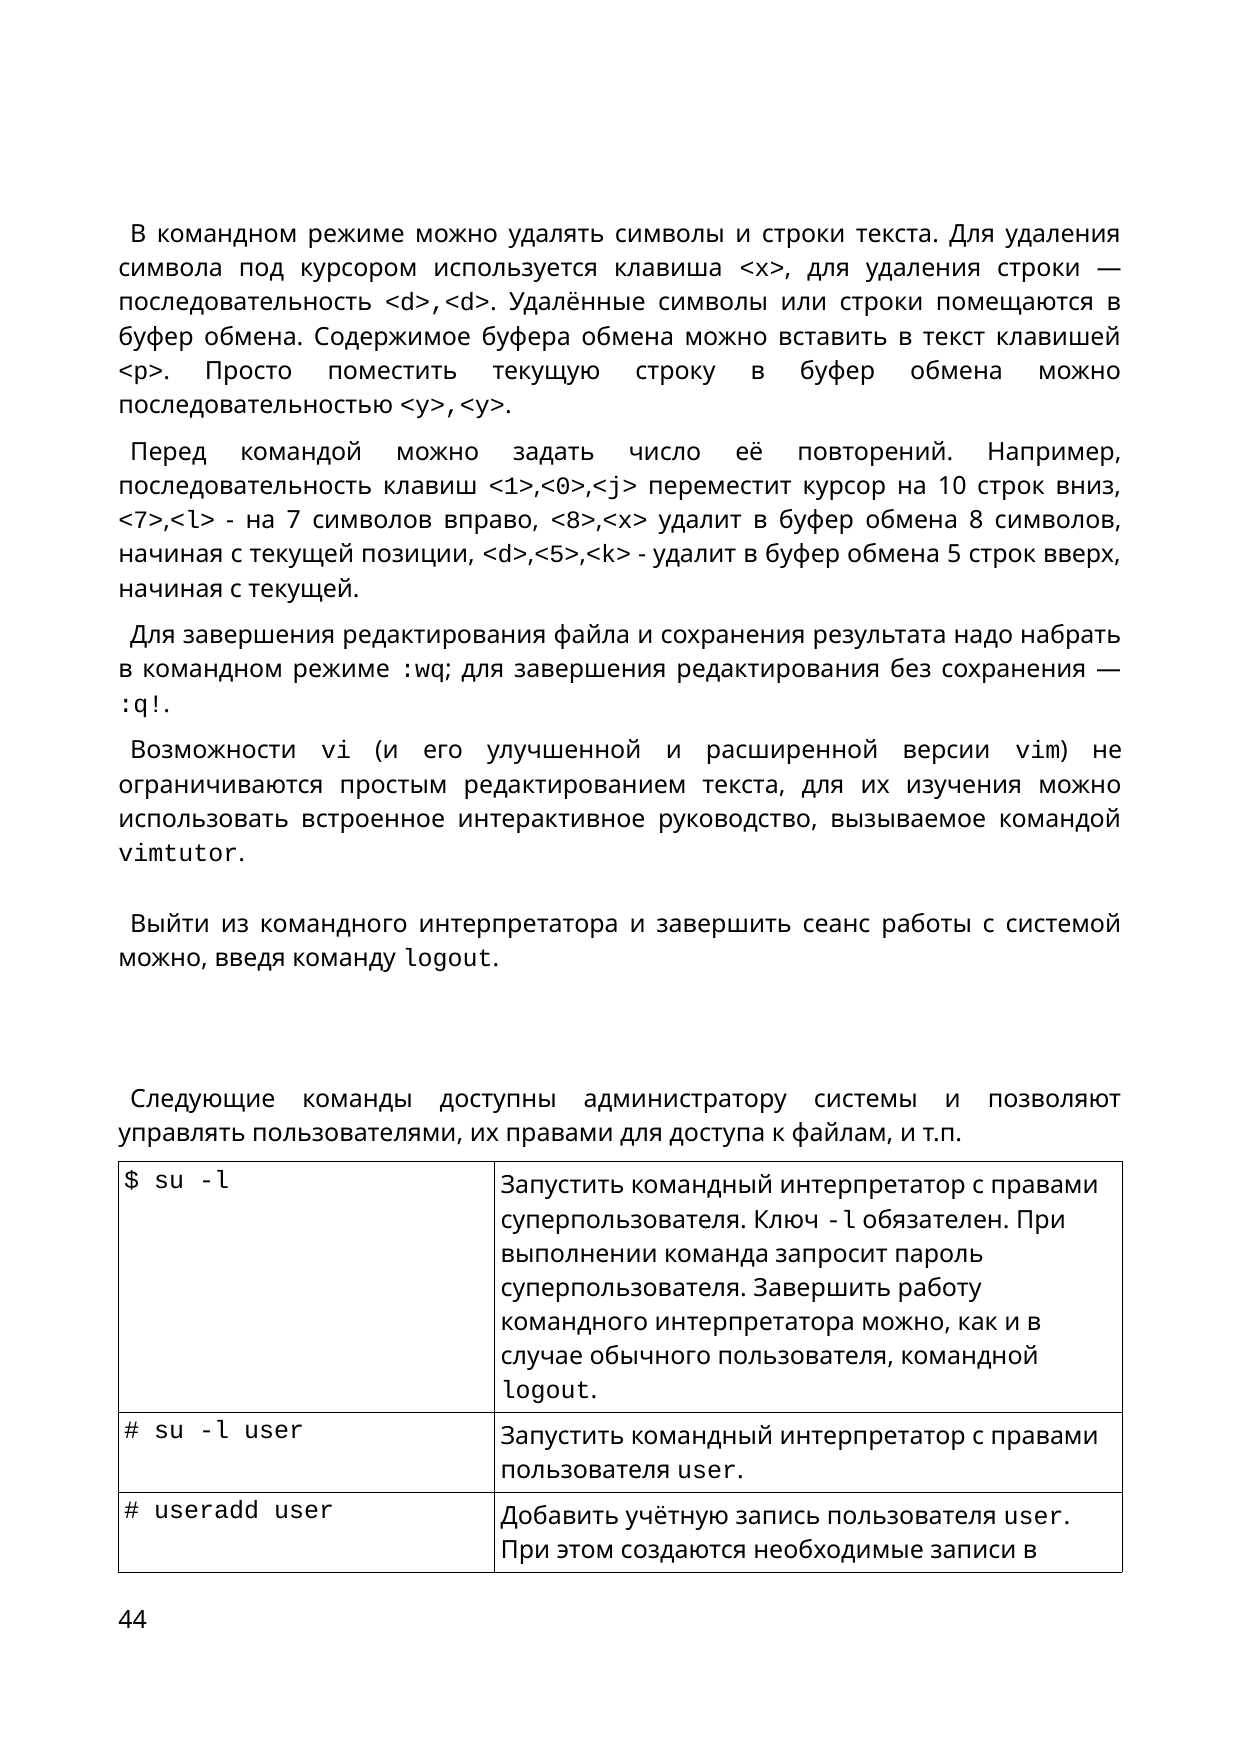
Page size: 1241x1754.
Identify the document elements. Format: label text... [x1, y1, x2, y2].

text Перед командой можно задать число её повторений. Например, последовательность клавиш <1>,<0>,<j> переместит курсор на 10 строк вниз, <7>,<l> - на 7 символов вправо, <8>,<x> удалит в буфер обмена 8 символов, начиная с текущей позиции, <d>,<5>,<k> - удалит в буфер обмена 5 строк вверх, начиная с текущей. [118, 433, 1122, 604]
table_header Запустить командный интерпретатор с правами суперпользователя. Ключ -l обязателен. При выполнении команда запросит пароль суперпользователя. Завершить работу командного интерпретатора можно, как и в случае обычного пользователя, командной logout. [495, 1162, 1122, 1412]
text Следующие команды доступны администратору системы и позволяют управлять пользователями, их правами для доступа к файлам, и т.п. [118, 1081, 1122, 1149]
table_header $ su -l [119, 1162, 494, 1412]
text В командном режиме можно удалять символы и строки текста. Для удаления символа под курсором используется клавиша <x>, для удаления строки — последовательность <d>,<d>. Удалённые символы или строки помещаются в буфер обмена. Содержимое буфера обмена можно вставить в текст клавишей <p>. Просто поместить текущую строку в буфер обмена можно последовательностью <y>,<y>. [118, 216, 1122, 421]
text Для завершения редактирования файла и сохранения результата надо набрать в командном режиме :wq; для завершения редактирования без сохранения — :q!. [118, 617, 1122, 719]
table_cell # useradd user [119, 1493, 494, 1572]
text Выйти из командного интерпретатора и завершить сеанс работы с системой можно, введя команду logout. [118, 905, 1122, 974]
table_cell Добавить учётную запись пользователя user. При этом создаются необходимые записи в [495, 1493, 1122, 1572]
table_cell # su -l user [119, 1413, 494, 1492]
table_cell Запустить командный интерпретатор с правами пользователя user. [495, 1413, 1122, 1492]
text Возможности vi (и его улучшенной и расширенной версии vim) не ограничиваются простым редактированием текста, для их изучения можно использовать встроенное интерактивное руководство, вызываемое командой vimtutor. [118, 732, 1122, 869]
